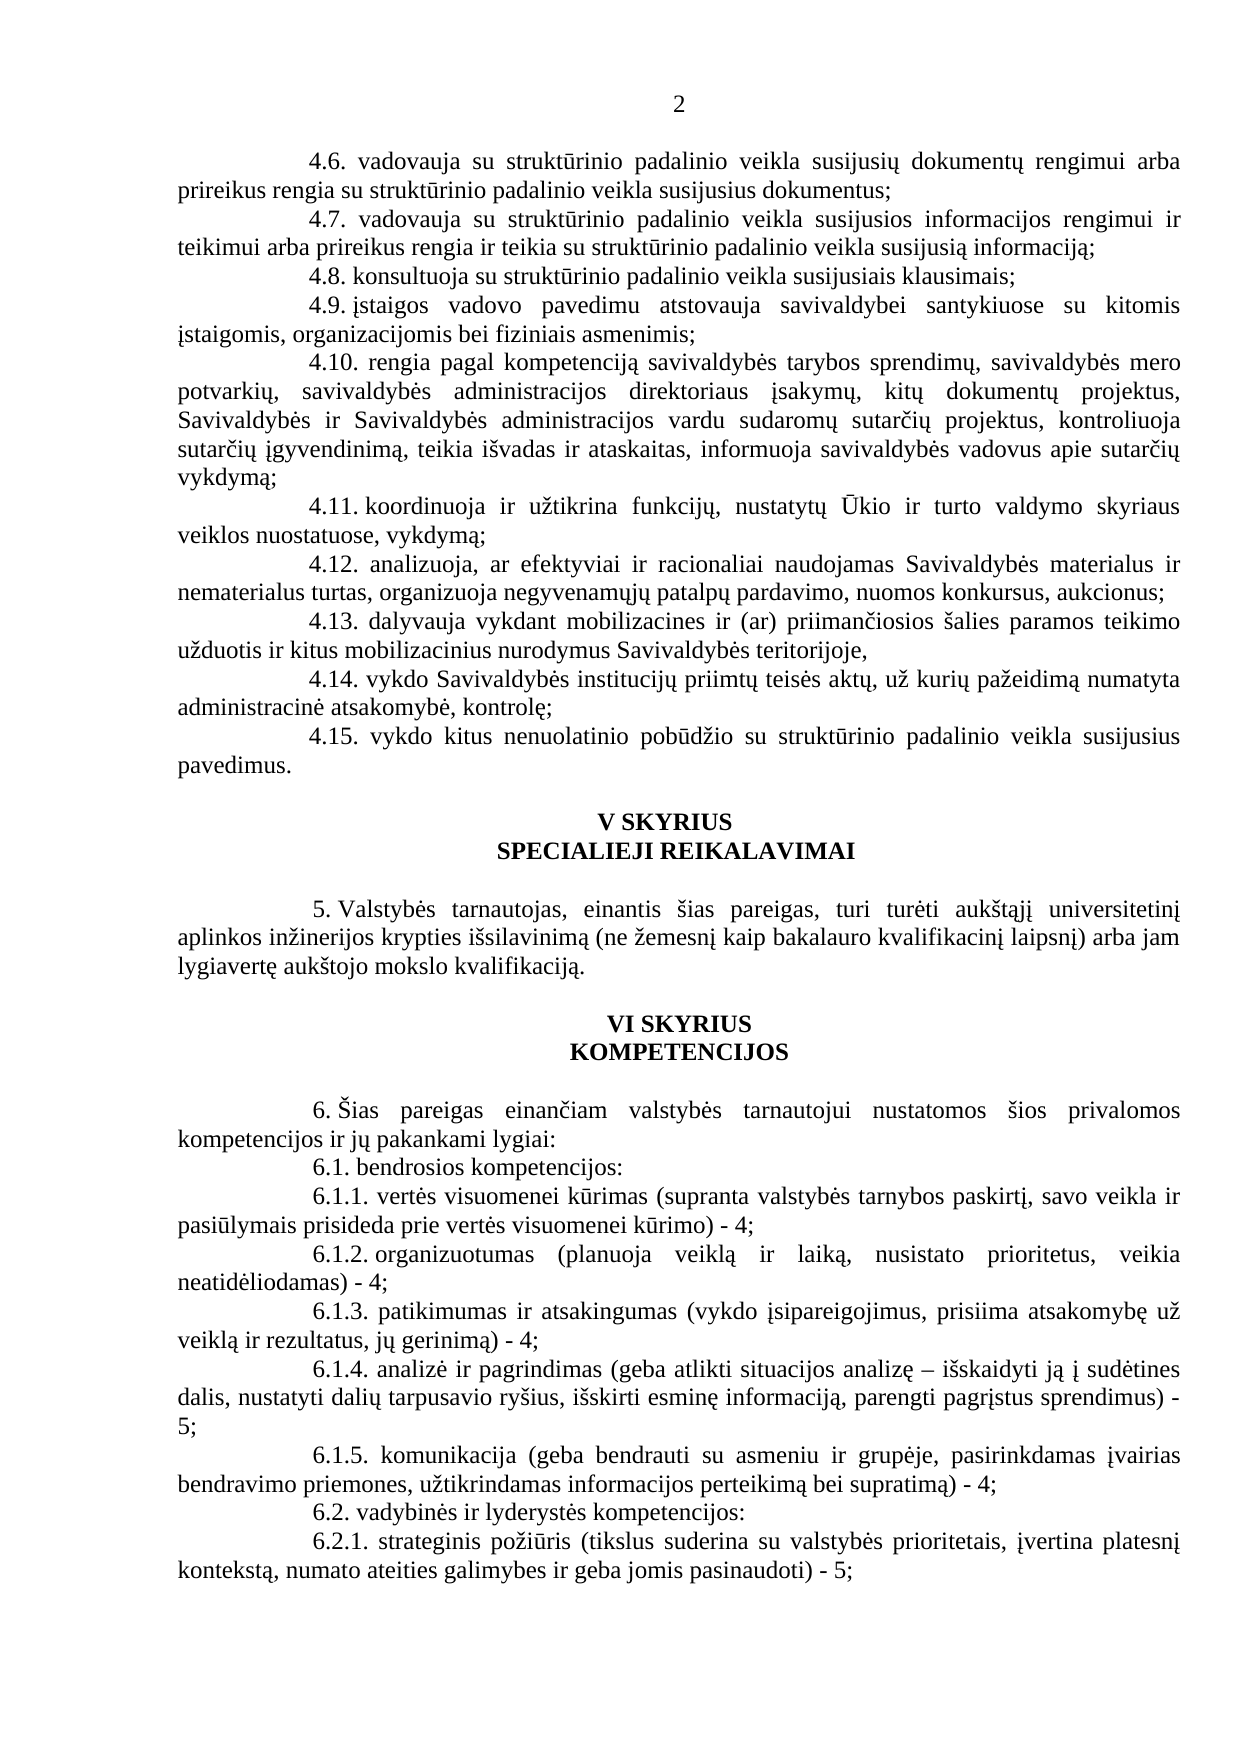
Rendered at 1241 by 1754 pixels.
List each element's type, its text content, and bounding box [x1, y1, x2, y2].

text 4.10. rengia pagal kompetenciją savivaldybės tarybos sprendimų, savivaldybės mero potvarkių, savivaldybės administracijos direktoriaus įsakymų, kitų dokumentų projektus, Savivaldybės ir Savivaldybės administracijos vardu sudaromų sutarčių projektus, kontroliuoja sutarčių įgyvendinimą, teikia išvadas ir ataskaitas, informuoja savivaldybės vadovus apie sutarčių vykdymą; [177, 347, 1181, 491]
text 6.1.4. analizė ir pagrindimas (geba atlikti situacijos analizę – išskaidyti ją į sudėtines dalis, nustatyti dalių tarpusavio ryšius, išskirti esminę informaciją, parengti pagrįstus sprendimus) - 5; [177, 1354, 1181, 1440]
text 4.11. koordinuoja ir užtikrina funkcijų, nustatytų Ūkio ir turto valdymo skyriaus veiklos nuostatuose, vykdymą; [177, 491, 1181, 549]
text 6.2. vadybinės ir lyderystės kompetencijos: [177, 1497, 1181, 1526]
text 6.1.1. vertės visuomenei kūrimas (supranta valstybės tarnybos paskirtį, savo veikla ir pasiūlymais prisideda prie vertės visuomenei kūrimo) - 4; [177, 1181, 1181, 1239]
text 4.15. vykdo kitus nenuolatinio pobūdžio su struktūrinio padalinio veikla susijusius pavedimus. [177, 721, 1181, 779]
text 4.8. konsultuoja su struktūrinio padalinio veikla susijusiais klausimais; [177, 261, 1181, 290]
text VI SKYRIUS [177, 1009, 1181, 1037]
text 6.1.2. organizuotumas (planuoja veiklą ir laiką, nusistato prioritetus, veikia neatidėliodamas) - 4; [177, 1239, 1181, 1296]
text 4.14. vykdo Savivaldybės institucijų priimtų teisės aktų, už kurių pažeidimą numatyta administracinė atsakomybė, kontrolę; [177, 664, 1181, 721]
text 5. Valstybės tarnautojas, einantis šias pareigas, turi turėti aukštąjį universitetinį aplinkos inžinerijos krypties išsilavinimą (ne žemesnį kaip bakalauro kvalifikacinį laipsnį) arba jam lygiavertę aukštojo mokslo kvalifikaciją. [177, 894, 1181, 980]
text 6.2.1. strateginis požiūris (tikslus suderina su valstybės prioritetais, įvertina platesnį kontekstą, numato ateities galimybes ir geba jomis pasinaudoti) - 5; [177, 1526, 1181, 1584]
text 4.12. analizuoja, ar efektyviai ir racionaliai naudojamas Savivaldybės materialus ir nematerialus turtas, organizuoja negyvenamųjų patalpų pardavimo, nuomos konkursus, aukcionus; [177, 549, 1181, 606]
text SPECIALIEJI REIKALAVIMAI [177, 836, 1181, 865]
text KOMPETENCIJOS [177, 1037, 1181, 1066]
text 6. Šias pareigas einančiam valstybės tarnautojui nustatomos šios privalomos kompetencijos ir jų pakankami lygiai: [177, 1095, 1181, 1152]
text 6.1.5. komunikacija (geba bendrauti su asmeniu ir grupėje, pasirinkdamas įvairias bendravimo priemones, užtikrindamas informacijos perteikimą bei supratimą) - 4; [177, 1440, 1181, 1497]
text 4.13. dalyvauja vykdant mobilizacines ir (ar) priimančiosios šalies paramos teikimo užduotis ir kitus mobilizacinius nurodymus Savivaldybės teritorijoje, [177, 606, 1181, 664]
text 4.6. vadovauja su struktūrinio padalinio veikla susijusių dokumentų rengimui arba prireikus rengia su struktūrinio padalinio veikla susijusius dokumentus; [177, 146, 1181, 204]
text 4.7. vadovauja su struktūrinio padalinio veikla susijusios informacijos rengimui ir teikimui arba prireikus rengia ir teikia su struktūrinio padalinio veikla susijusią informaciją; [177, 204, 1181, 261]
text 6.1.3. patikimumas ir atsakingumas (vykdo įsipareigojimus, prisiima atsakomybę už veiklą ir rezultatus, jų gerinimą) - 4; [177, 1296, 1181, 1354]
text V SKYRIUS [177, 807, 1152, 836]
text 4.9. įstaigos vadovo pavedimu atstovauja savivaldybei santykiuose su kitomis įstaigomis, organizacijomis bei fiziniais asmenimis; [177, 290, 1181, 347]
text 6.1. bendrosios kompetencijos: [177, 1152, 1181, 1181]
